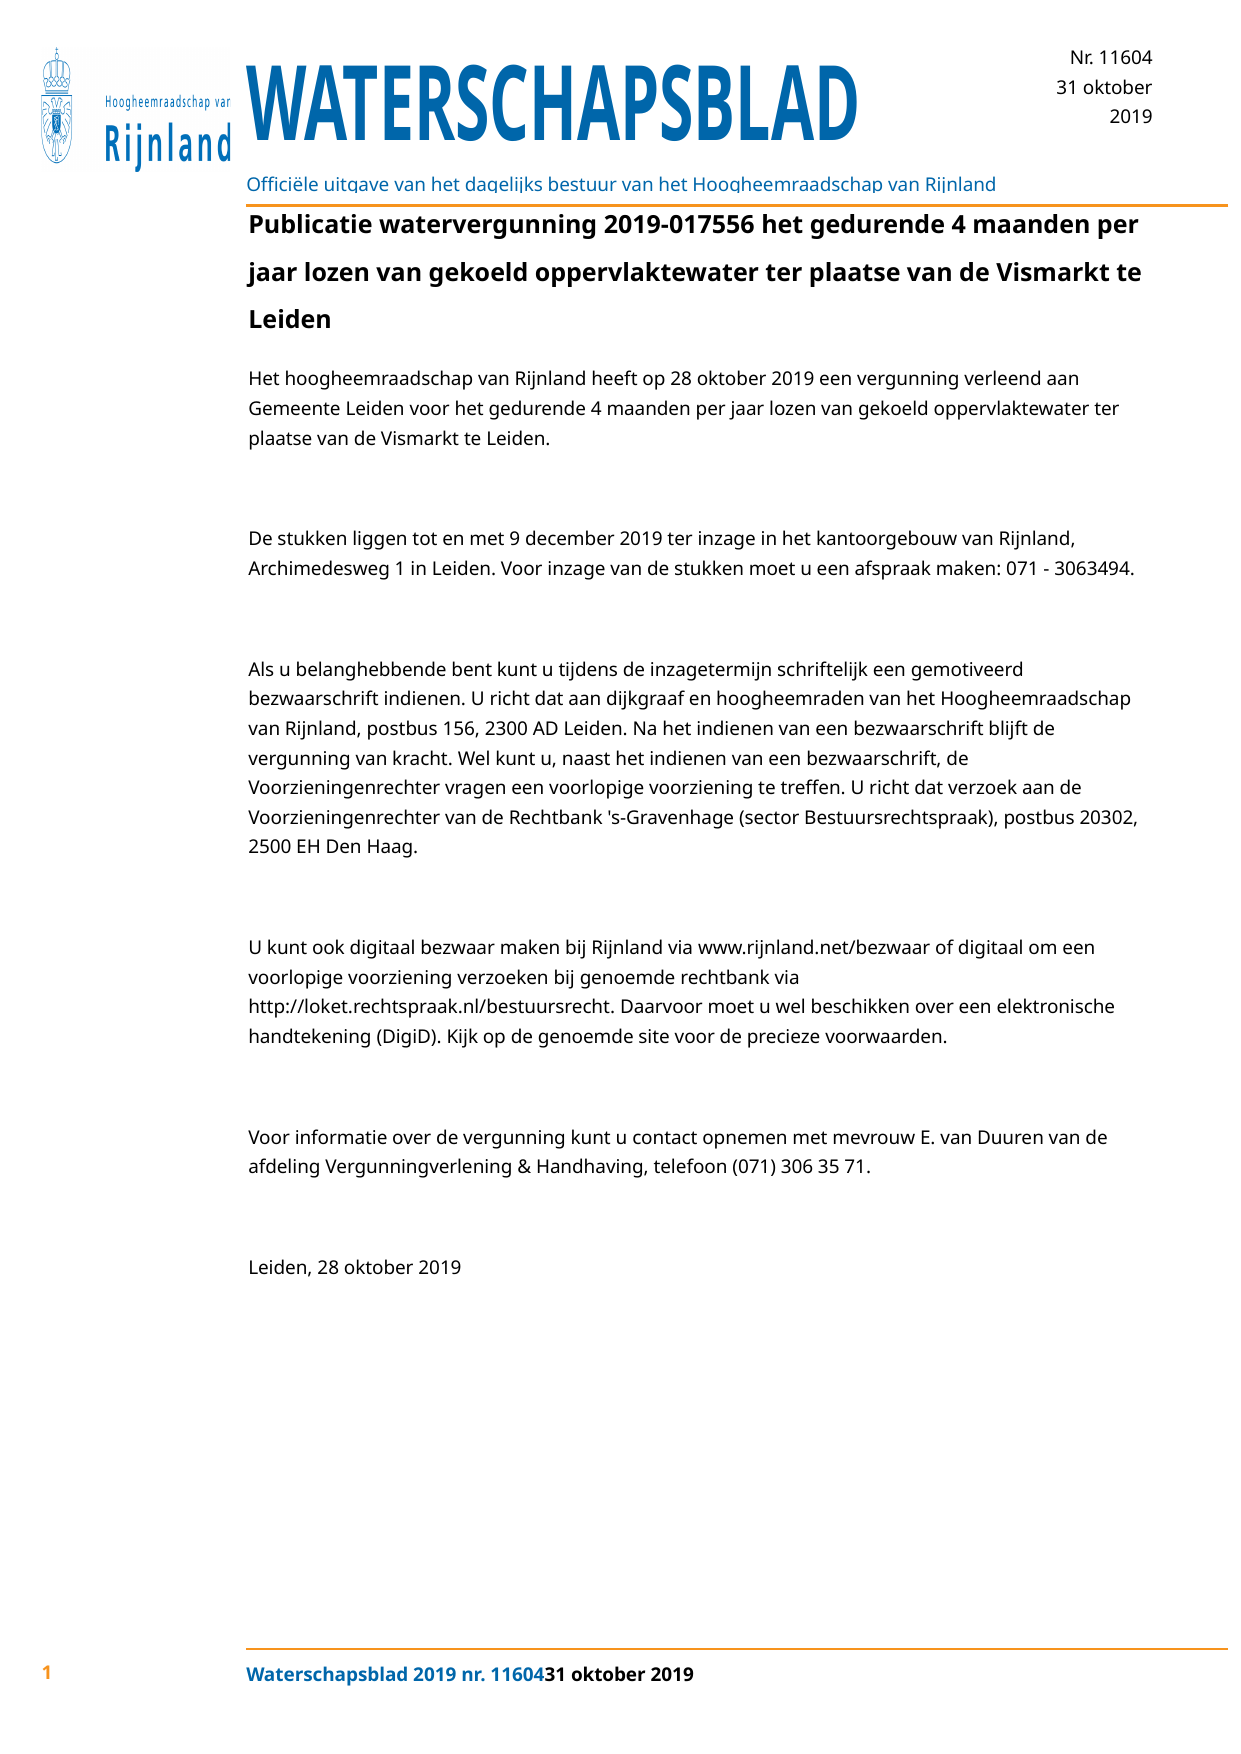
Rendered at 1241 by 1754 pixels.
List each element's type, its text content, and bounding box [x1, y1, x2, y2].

text U kunt ook digitaal bezwaar maken bij Rijnland via www.rijnland.net/bezwaar of digitaal om een voorlopige voorziening verzoeken bij genoemde rechtbank via http://loket.rechtspraak.nl/bestuursrecht. Daarvoor moet u wel beschikken over een elektronische handtekening (DigiD). Kijk op de genoemde site voor de precieze voorwaarden. [248, 934, 1152, 1049]
text Als u belanghebbende bent kunt u tijdens de inzagetermijn schriftelijk een gemotiveerd bezwaarschrift indienen. U richt dat aan dijkgraaf en hoogheemraden van het Hoogheemraadschap van Rijnland, postbus 156, 2300 AD Leiden. Na het indienen van een bezwaarschrift blijft de vergunning van kracht. Wel kunt u, naast het indienen van een bezwaarschrift, de Voorzieningenrechter vragen een voorlopige voorziening te treffen. U richt dat verzoek aan de Voorzieningenrechter van de Rechtbank 's-Gravenhage (sector Bestuursrechtspraak), postbus 20302, 2500 EH Den Haag. [248, 656, 1152, 859]
text Het hoogheemraadschap van Rijnland heeft op 28 oktober 2019 een vergunning verleend aan Gemeente Leiden voor het gedurende 4 maanden per jaar lozen van gekoeld oppervlaktewater ter plaatse van de Vismarkt te Leiden. [248, 366, 1152, 450]
picture [41, 47, 231, 172]
text Voor informatie over de vergunning kunt u contact opnemen met mevrouw E. van Duuren van de afdeling Vergunningverlening & Handhaving, telefoon (071) 306 35 71. [248, 1124, 1152, 1179]
text Publicatie watervergunning 2019-017556 het gedurende 4 maanden per jaar lozen van gekoeld oppervlaktewater ter plaatse van de Vismarkt te Leiden [248, 207, 1152, 336]
text Leiden, 28 oktober 2019 [248, 1254, 1152, 1280]
text De stukken liggen tot en met 9 december 2019 ter inzage in het kantoorgebouw van Rijnland, Archimedesweg 1 in Leiden. Voor inzage van de stukken moet u een afspraak maken: 071 - 3063494. [248, 526, 1152, 581]
